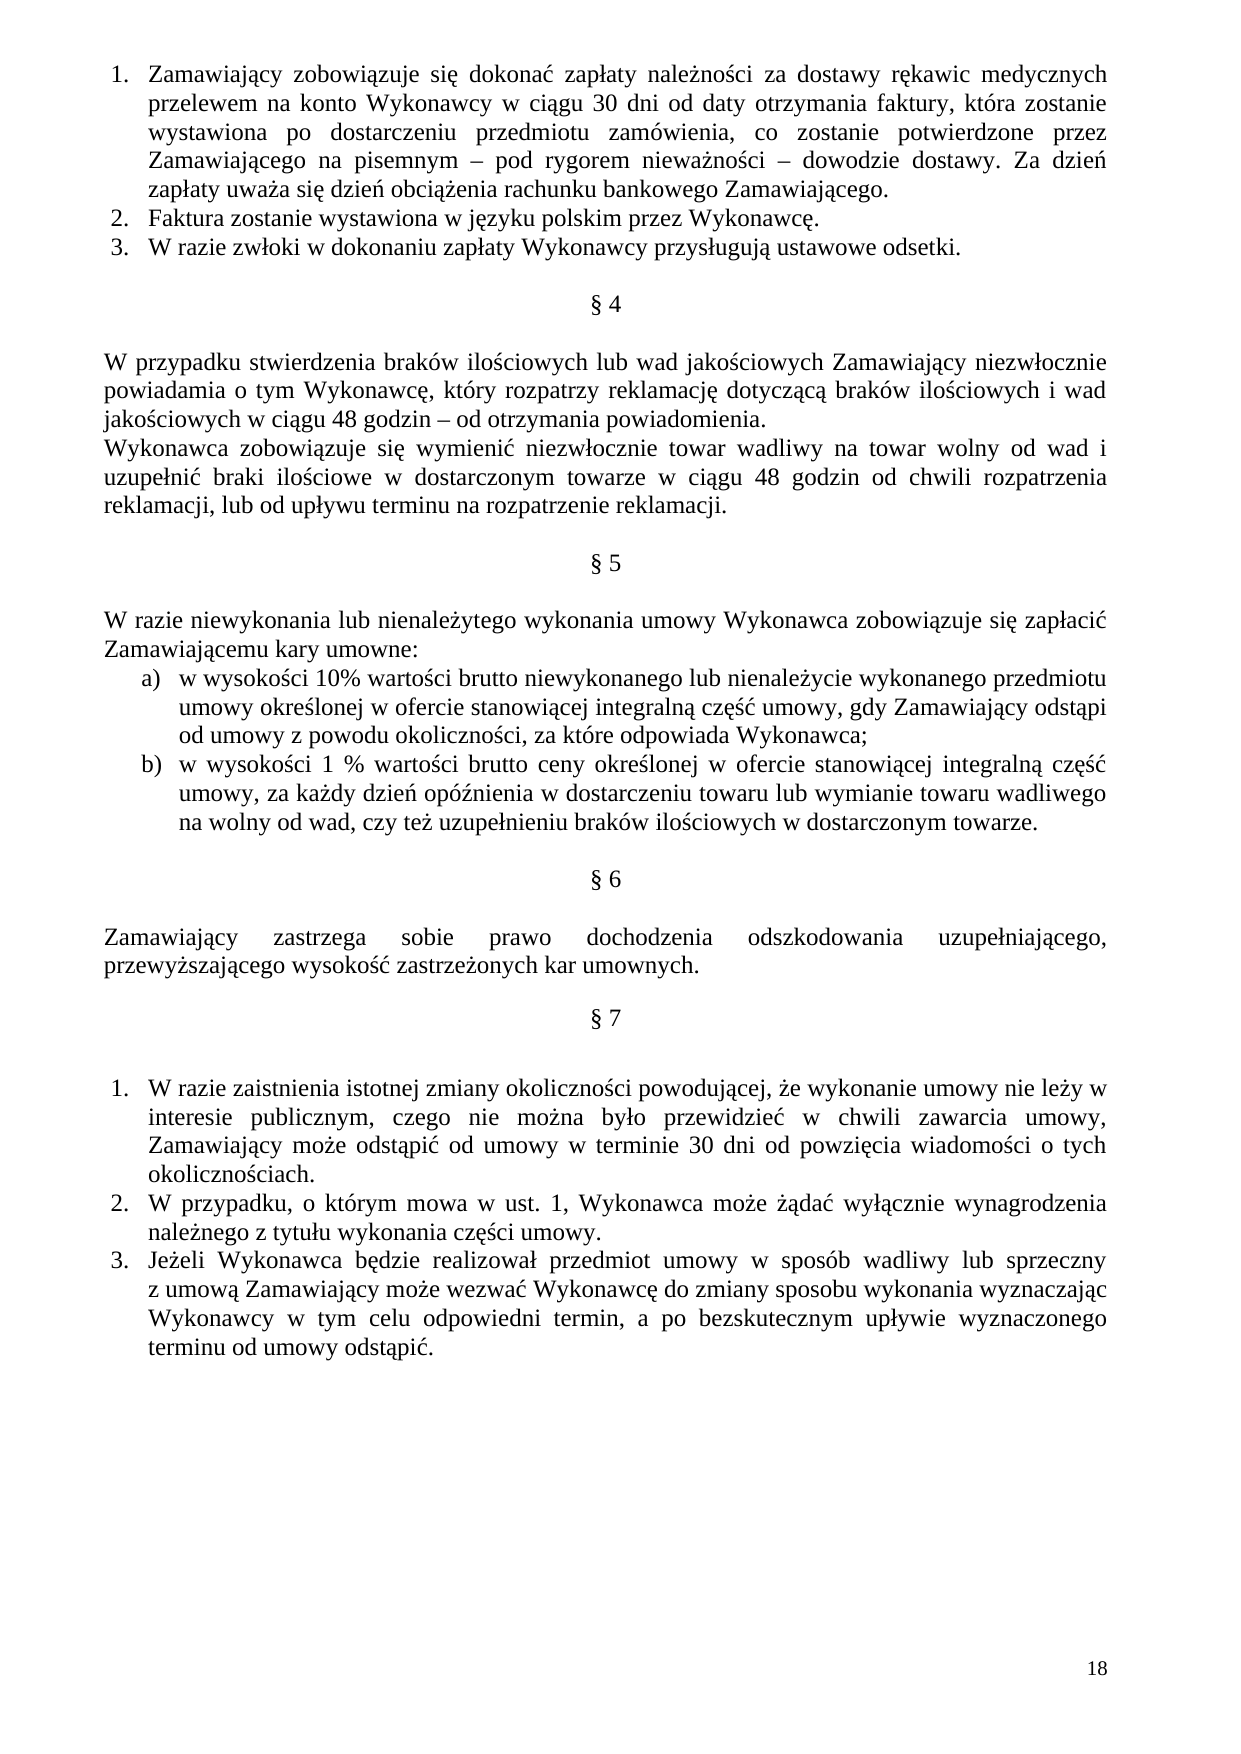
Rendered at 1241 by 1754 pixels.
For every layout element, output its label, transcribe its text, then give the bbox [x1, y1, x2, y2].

list w wysokości 10% wartości brutto niewykonanego lub nienależycie wykonanego przedmiotu umowy określonej w ofercie stanowiącej integralną część umowy, gdy Zamawiający odstąpi od umowy z powodu okoliczności, za które odpowiada Wykonawca; [141, 663, 1108, 749]
list Zamawiający zobowiązuje się dokonać zapłaty należności za dostawy rękawic medycznych przelewem na konto Wykonawcy w ciągu 30 dni od daty otrzymania faktury, która zostanie wystawiona po dostarczeniu przedmiotu zamówienia, co zostanie potwierdzone przez Zamawiającego na pisemnym – pod rygorem nieważności – dowodzie dostawy. Za dzień zapłaty uważa się dzień obciążenia rachunku bankowego Zamawiającego. [110, 59, 1108, 203]
text § 6 [103, 864, 1108, 893]
list W razie zwłoki w dokonaniu zapłaty Wykonawcy przysługują ustawowe odsetki. [110, 232, 1108, 260]
text W przypadku stwierdzenia braków ilościowych lub wad jakościowych Zamawiający niezwłocznie powiadamia o tym Wykonawcę, który rozpatrzy reklamację dotyczącą braków ilościowych i wad jakościowych w ciągu 48 godzin – od otrzymania powiadomienia. [103, 347, 1108, 433]
list Faktura zostanie wystawiona w języku polskim przez Wykonawcę. [110, 203, 1108, 232]
text Wykonawca zobowiązuje się wymienić niezwłocznie towar wadliwy na towar wolny od wad i uzupełnić braki ilościowe w dostarczonym towarze w ciągu 48 godzin od chwili rozpatrzenia reklamacji, lub od upływu terminu na rozpatrzenie reklamacji. [103, 433, 1108, 519]
subtitle § 7 [103, 1003, 1108, 1032]
text Zamawiający zastrzega sobie prawo dochodzenia odszkodowania uzupełniającego, przewyższającego wysokość zastrzeżonych kar umownych. [103, 922, 1108, 979]
list W razie zaistnienia istotnej zmiany okoliczności powodującej, że wykonanie umowy nie leży w interesie publicznym, czego nie można było przewidzieć w chwili zawarcia umowy, Zamawiający może odstąpić od umowy w terminie 30 dni od powzięcia wiadomości o tych okolicznościach. [110, 1073, 1108, 1188]
text W razie niewykonania lub nienależytego wykonania umowy Wykonawca zobowiązuje się zapłacić Zamawiającemu kary umowne: [103, 605, 1108, 663]
list W przypadku, o którym mowa w ust. 1, Wykonawca może żądać wyłącznie wynagrodzenia należnego z tytułu wykonania części umowy. [110, 1188, 1108, 1246]
subtitle § 5 [103, 548, 1108, 577]
text § 4 [103, 289, 1108, 318]
list w wysokości 1 % wartości brutto ceny określonej w ofercie stanowiącej integralną część umowy, za każdy dzień opóźnienia w dostarczeniu towaru lub wymianie towaru wadliwego na wolny od wad, czy też uzupełnieniu braków ilościowych w dostarczonym towarze. [141, 749, 1108, 835]
list Jeżeli Wykonawca będzie realizował przedmiot umowy w sposób wadliwy lub sprzeczny z umową Zamawiający może wezwać Wykonawcę do zmiany sposobu wykonania wyznaczając Wykonawcy w tym celu odpowiedni termin, a po bezskutecznym upływie wyznaczonego terminu od umowy odstąpić. [110, 1246, 1108, 1361]
